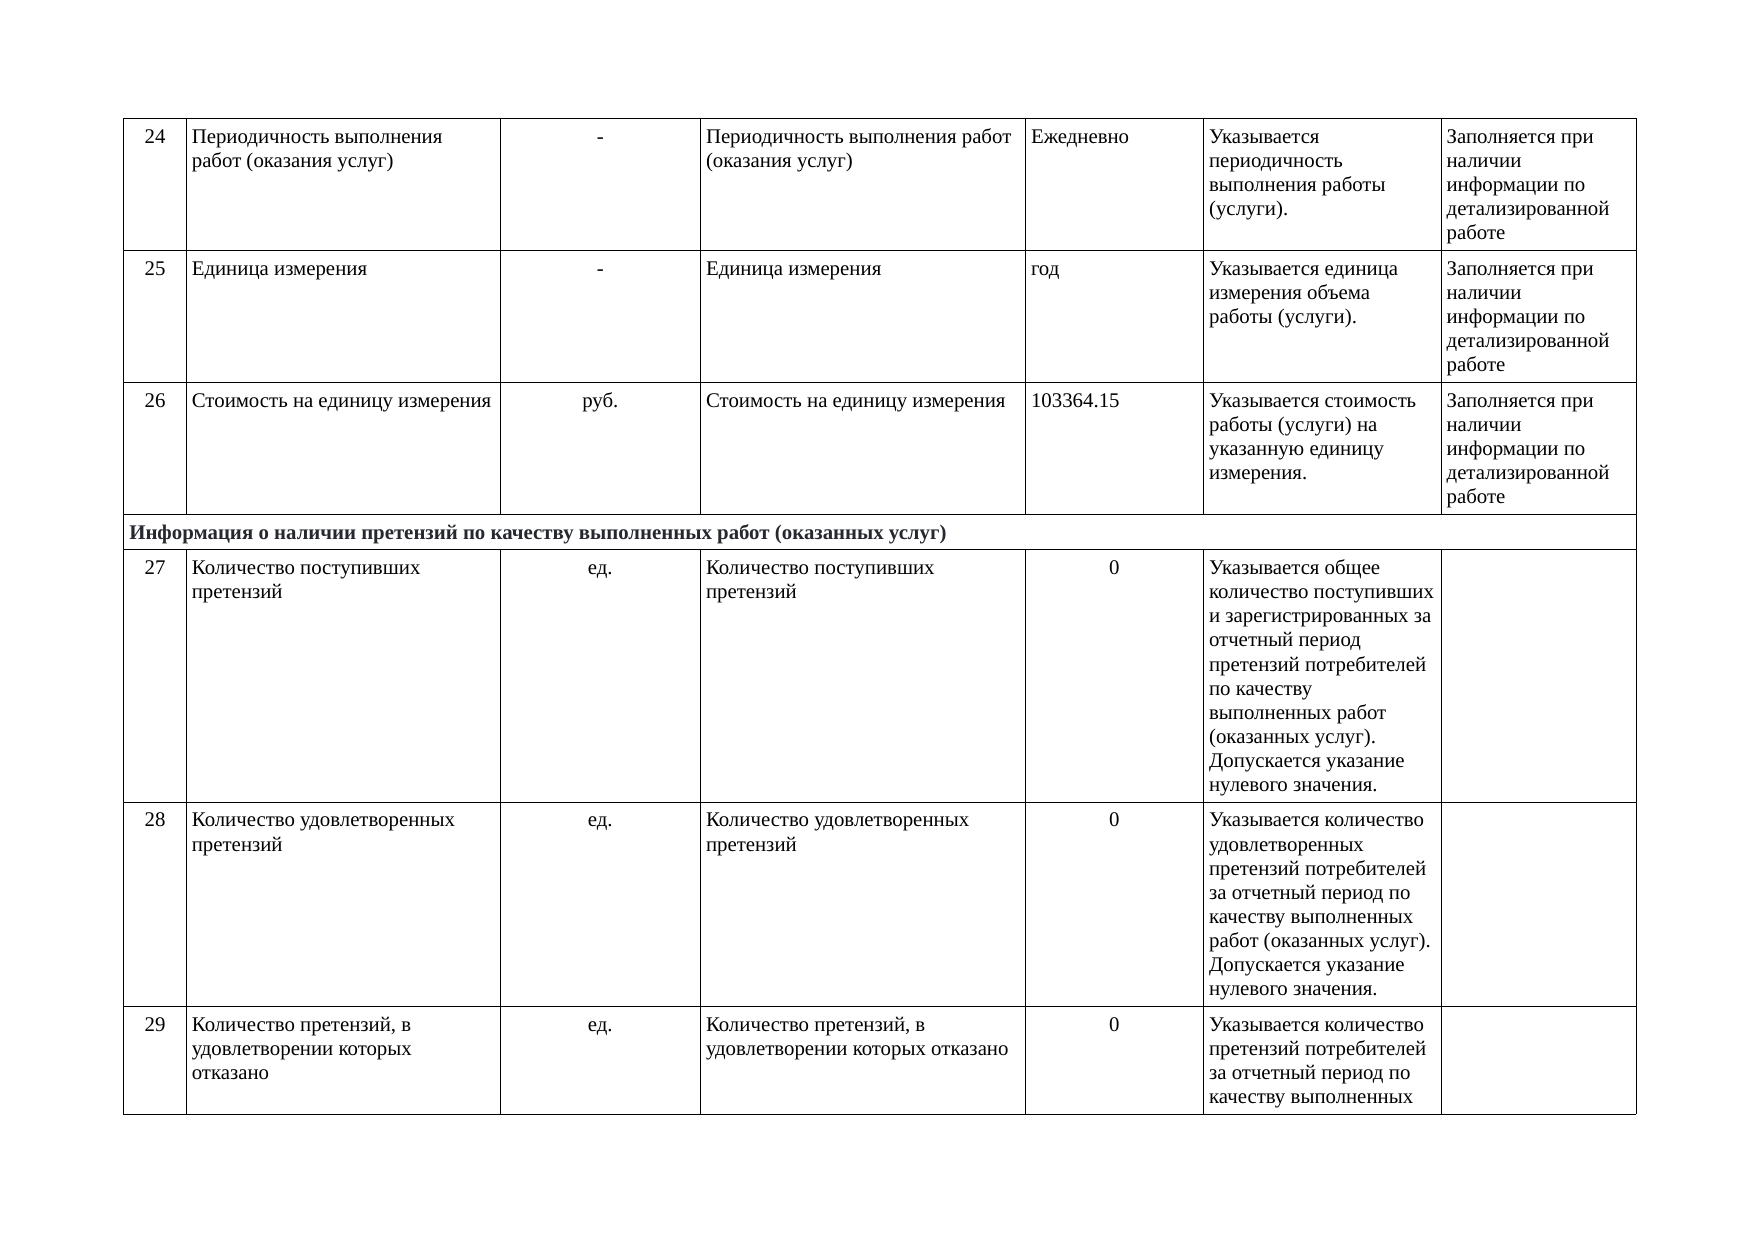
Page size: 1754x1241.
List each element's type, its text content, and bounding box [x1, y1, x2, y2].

table_cell [1442, 550, 1636, 802]
table_cell Периодичность выполнения работ (оказания услуг) [701, 119, 1025, 250]
table_cell - [501, 119, 700, 250]
table_cell Количество поступивших претензий [701, 550, 1025, 802]
table_cell ед. [501, 550, 700, 802]
table_cell Информация о наличии претензий по качеству выполненных работ (оказанных услуг) [124, 515, 1636, 549]
table_cell Стоимость на единицу измерения [187, 383, 500, 514]
table_cell 0 [1026, 550, 1203, 802]
table_cell Указывается общее количество поступивших и зарегистрированных за отчетный период претензий потребителей по качеству выполненных работ (оказанных услуг). Допускается указание нулевого значения. [1204, 550, 1441, 802]
table_cell - [501, 251, 700, 382]
table_cell [1442, 803, 1636, 1006]
table_cell Заполняется при наличии информации по детализированной работе [1442, 119, 1636, 250]
table_cell Указывается единица измерения объема работы (услуги). [1204, 251, 1441, 382]
table_cell 24 [124, 119, 186, 250]
table_cell ед. [501, 803, 700, 1006]
table_cell Стоимость на единицу измерения [701, 383, 1025, 514]
table_cell год [1026, 251, 1203, 382]
table_cell Заполняется при наличии информации по детализированной работе [1442, 383, 1636, 514]
table_cell Количество удовлетворенных претензий [187, 803, 500, 1006]
table_cell [1442, 1007, 1636, 1113]
table_cell 25 [124, 251, 186, 382]
table_cell Указывается количество претензий потребителей за отчетный период по качеству выполненных [1204, 1007, 1441, 1113]
table_cell Количество претензий, в удовлетворении которых отказано [701, 1007, 1025, 1113]
table_cell Ежедневно [1026, 119, 1203, 250]
table_cell Указывается периодичность выполнения работы (услуги). [1204, 119, 1441, 250]
table_cell Заполняется при наличии информации по детализированной работе [1442, 251, 1636, 382]
table_cell 27 [124, 550, 186, 802]
table_cell Указывается стоимость работы (услуги) на указанную единицу измерения. [1204, 383, 1441, 514]
table_cell руб. [501, 383, 700, 514]
table_cell 29 [124, 1007, 186, 1113]
table_cell 0 [1026, 803, 1203, 1006]
table_cell Периодичность выполнения работ (оказания услуг) [187, 119, 500, 250]
table_cell ед. [501, 1007, 700, 1113]
table_cell Единица измерения [701, 251, 1025, 382]
table_cell 26 [124, 383, 186, 514]
table_cell Единица измерения [187, 251, 500, 382]
table_cell Количество претензий, в удовлетворении которых отказано [187, 1007, 500, 1113]
table_cell Количество поступивших претензий [187, 550, 500, 802]
table_cell 28 [124, 803, 186, 1006]
table_cell Указывается количество удовлетворенных претензий потребителей за отчетный период по качеству выполненных работ (оказанных услуг). Допускается указание нулевого значения. [1204, 803, 1441, 1006]
table_cell Количество удовлетворенных претензий [701, 803, 1025, 1006]
table_cell 103364,15 [1026, 383, 1203, 514]
table_cell 0 [1026, 1007, 1203, 1113]
